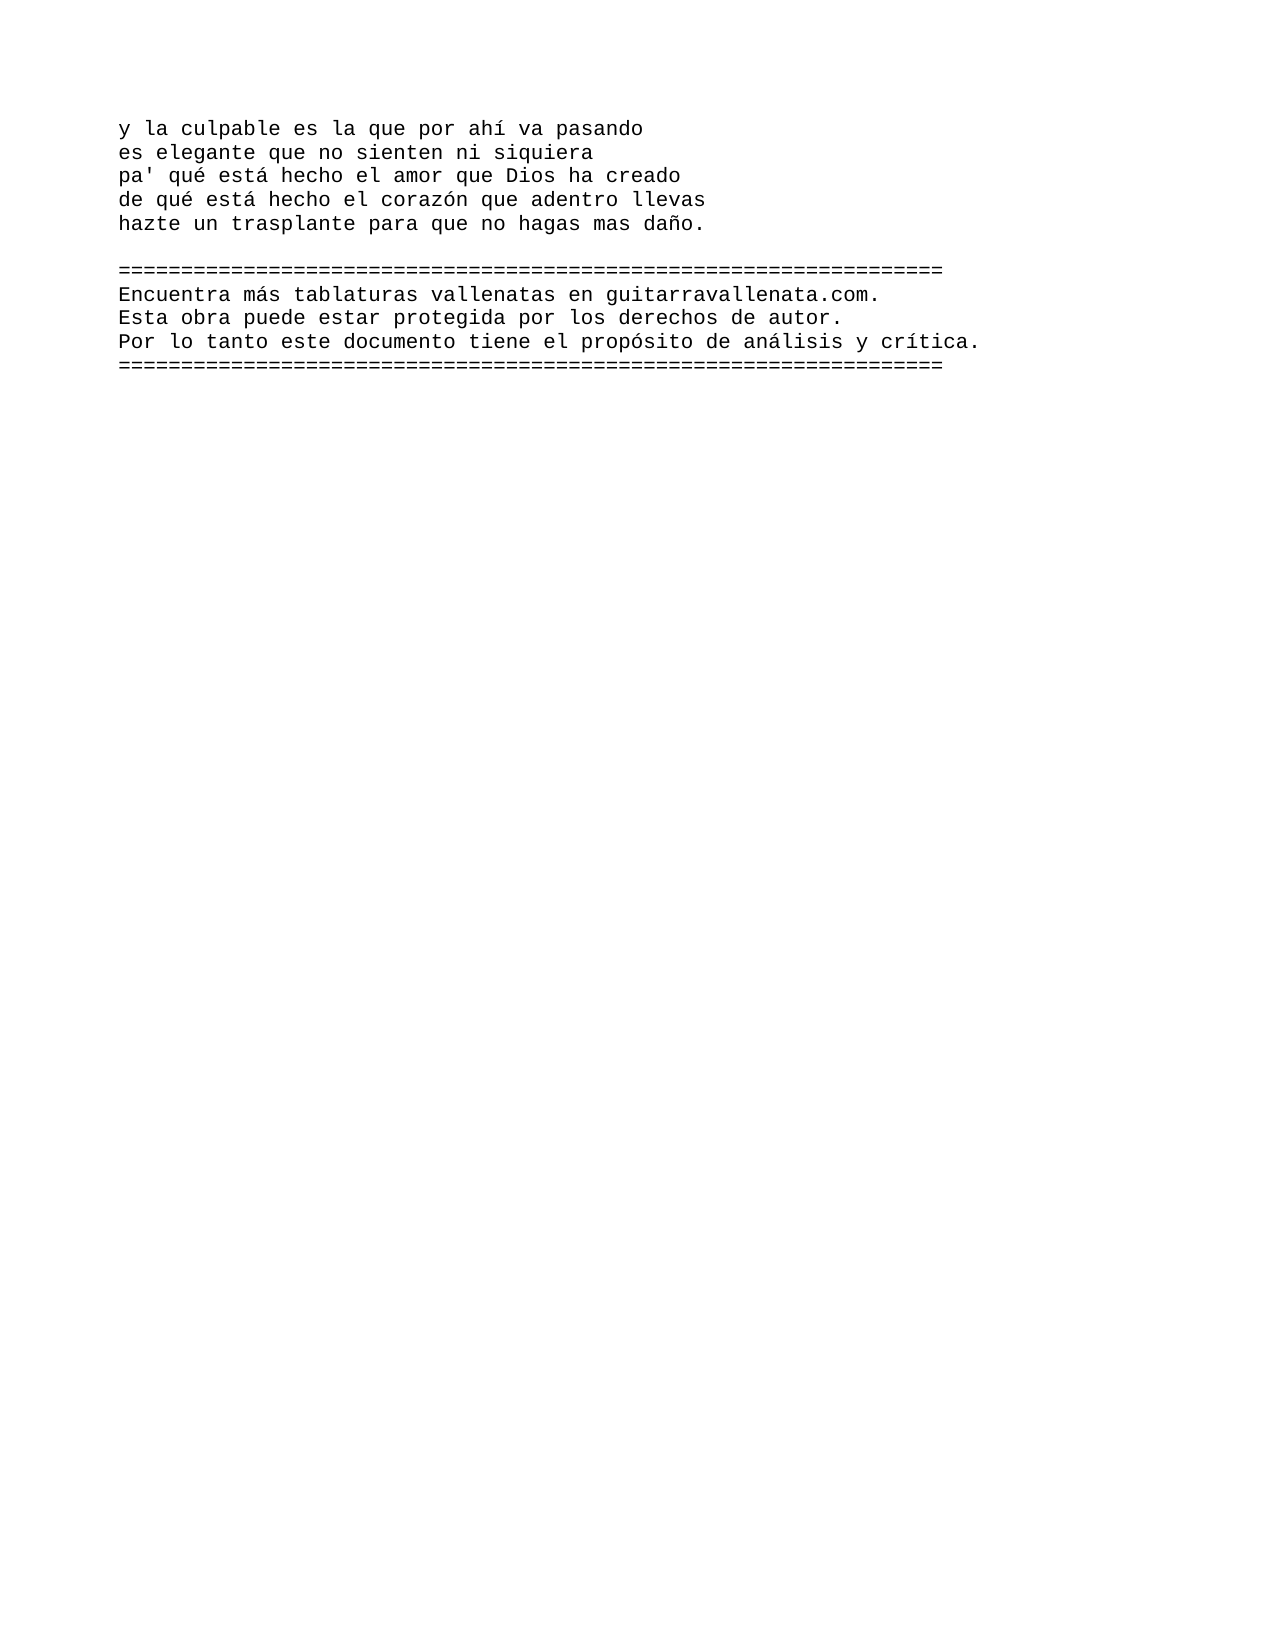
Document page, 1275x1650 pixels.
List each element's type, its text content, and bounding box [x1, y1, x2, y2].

text Esta obra puede estar protegida por los derechos de autor. [118, 307, 1157, 331]
text Por lo tanto este documento tiene el propósito de análisis y crítica. [118, 331, 1157, 354]
text ================================================================== [118, 354, 1157, 378]
text Encuentra más tablaturas vallenatas en guitarravallenata.com. [118, 284, 1157, 307]
text ================================================================== [118, 260, 1157, 284]
text y la culpable es la que por ahí va pasando es elegante que no sienten ni siquiera pa' qué está hecho el amor que Dios ha creado de qué está hecho el corazón que adentro llevas hazte un trasplante para que no hagas mas daño. [118, 118, 1157, 236]
